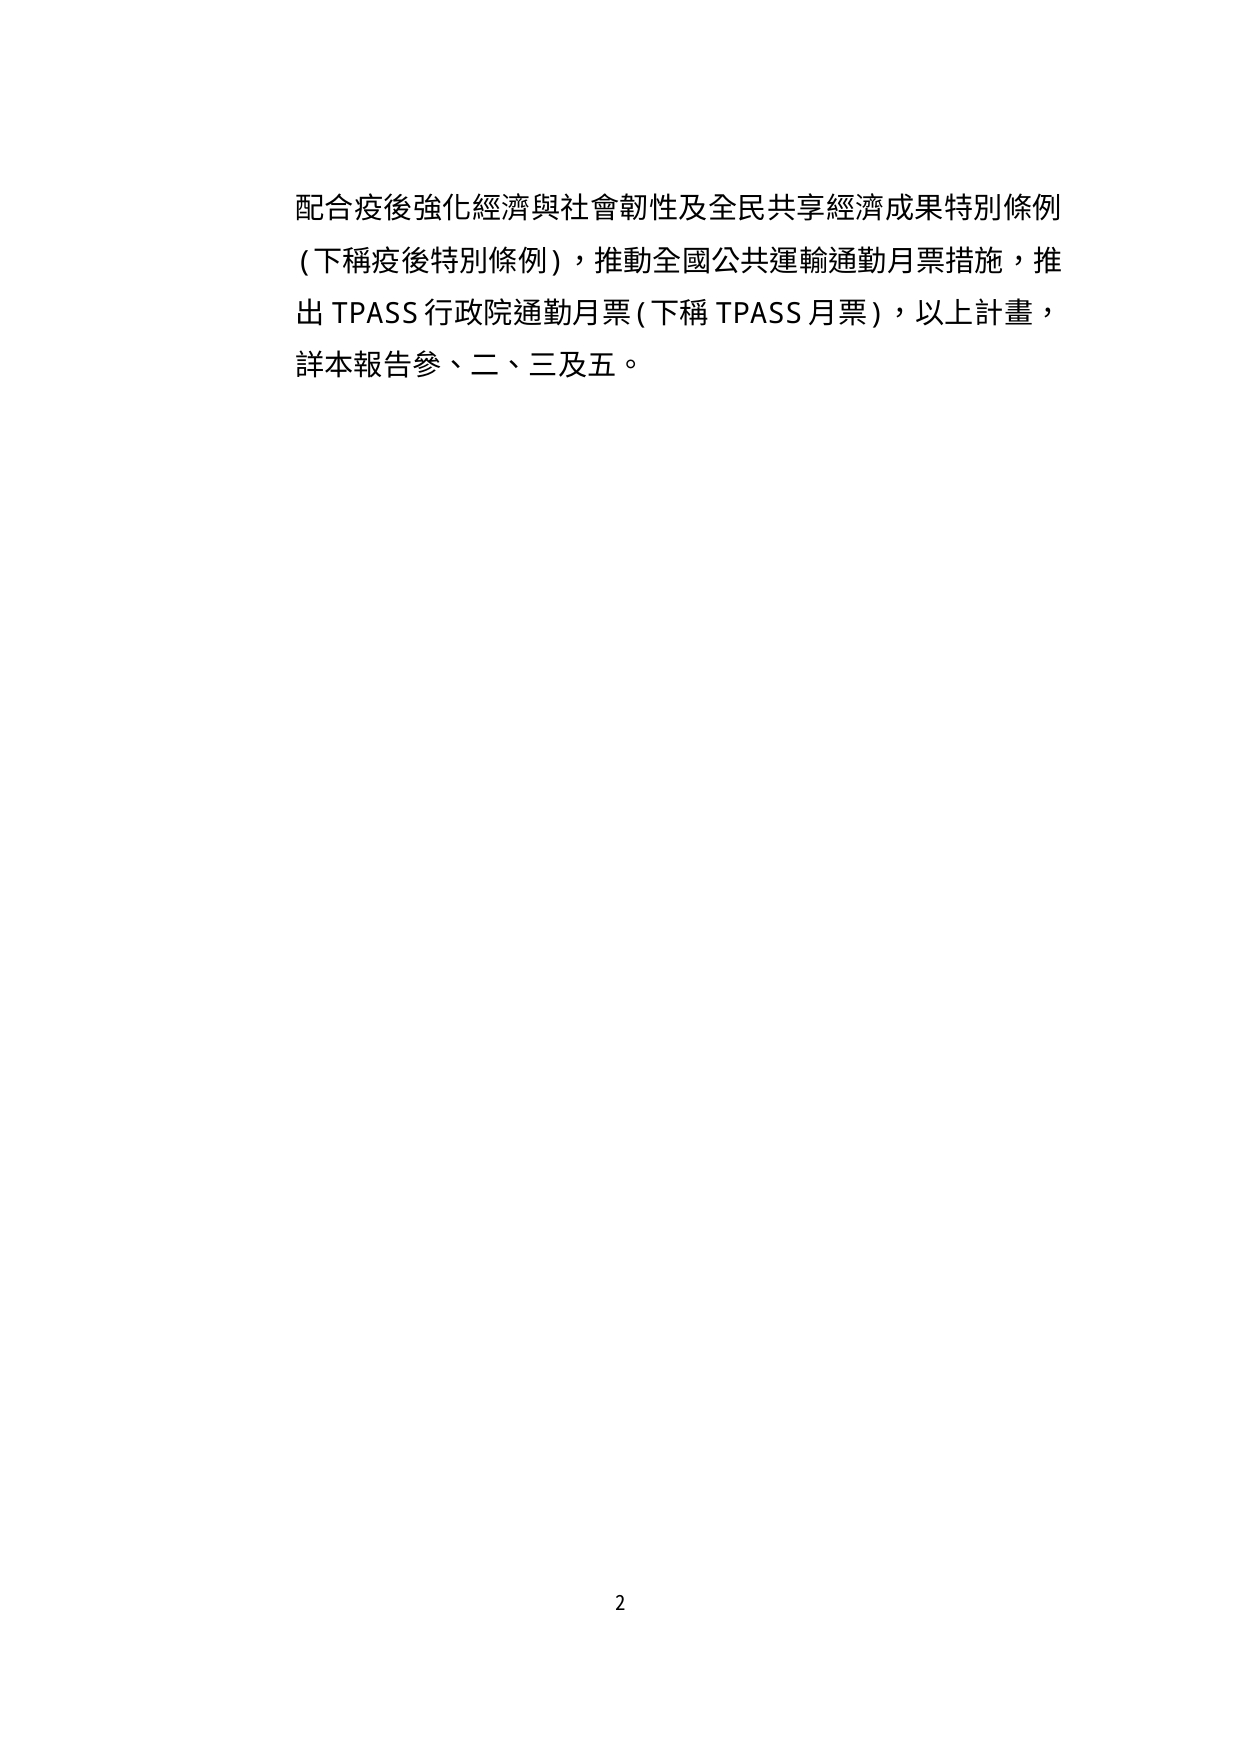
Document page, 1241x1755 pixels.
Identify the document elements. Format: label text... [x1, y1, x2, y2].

text 配合疫後強化經濟與社會韌性及全民共享經濟成果特別條例(下稱疫後特別條例)，推動全國公共運輸通勤月票措施，推出TPASS行政院通勤月票(下稱TPASS月票)，以上計畫，詳本報告參、二、三及五。 [266, 177, 1063, 386]
